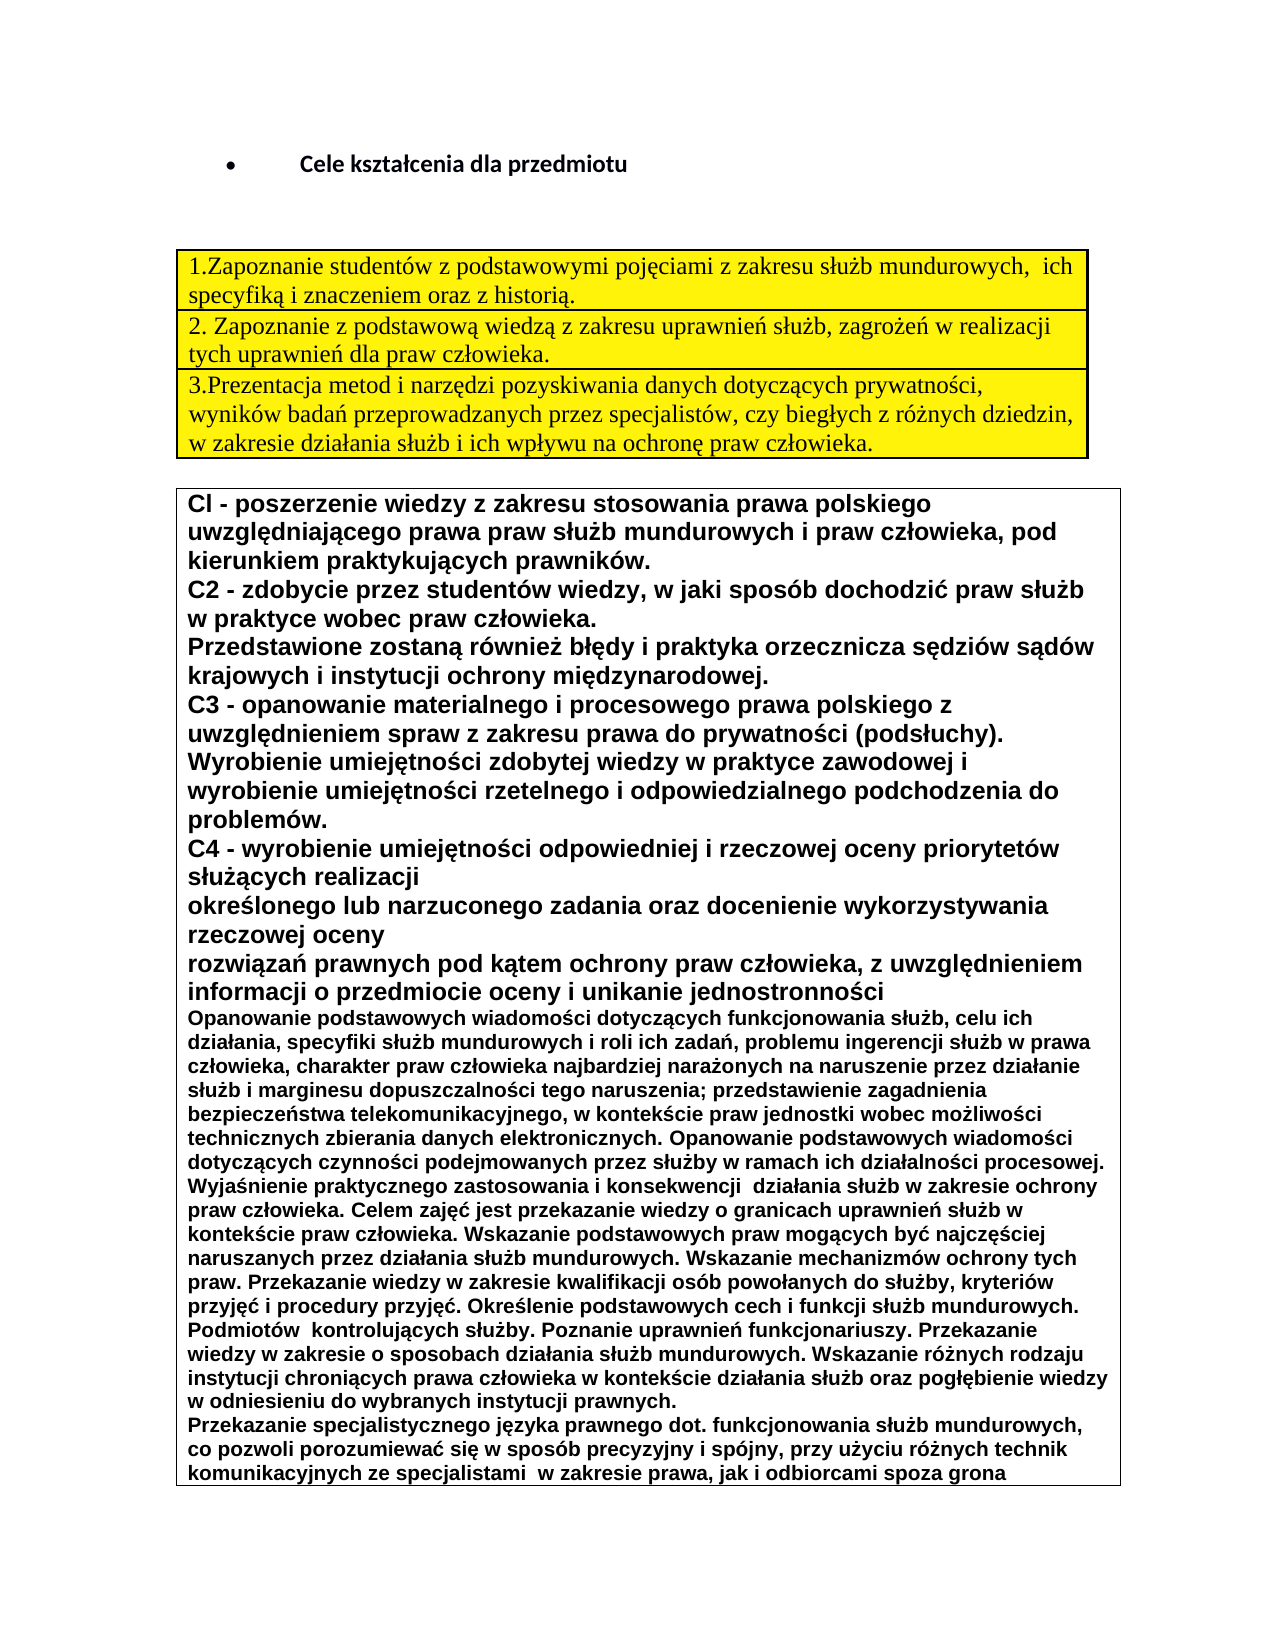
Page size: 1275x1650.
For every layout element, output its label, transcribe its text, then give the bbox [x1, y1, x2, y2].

table_header 1.Zapoznanie studentów z podstawowymi pojęciami z zakresu służb mundurowych, ich specyfiką i znaczeniem oraz z historią. [178, 251, 1086, 309]
table_cell 2. Zapoznanie z podstawową wiedzą z zakresu uprawnień służb, zagrożeń w realizacji tych uprawnień dla praw człowieka. [178, 311, 1086, 368]
table_cell 3.Prezentacja metod i narzędzi pozyskiwania danych dotyczących prywatności, wyników badań przeprowadzanych przez specjalistów, czy biegłych z różnych dziedzin, w zakresie działania służb i ich wpływu na ochronę praw człowieka. [178, 370, 1086, 457]
table_header Cl - poszerzenie wiedzy z zakresu stosowania prawa polskiego uwzględniającego prawa praw służb mundurowych i praw człowieka, pod kierunkiem praktykujących prawników. C2 - zdobycie przez studentów wiedzy, w jaki sposób dochodzić praw służb w praktyce wobec praw człowieka. Przedstawione zostaną również błędy i praktyka orzecznicza sędziów sądów krajowych i instytucji ochrony międzynarodowej. C3 - opanowanie materialnego i procesowego prawa polskiego z uwzględnieniem spraw z zakresu prawa do prywatności (podsłuchy). Wyrobienie umiejętności zdobytej wiedzy w praktyce zawodowej i wyrobienie umiejętności rzetelnego i odpowiedzialnego podchodzenia do problemów. C4 - wyrobienie umiejętności odpowiedniej i rzeczowej oceny priorytetów służących realizacji określonego lub narzuconego zadania oraz docenienie wykorzystywania rzeczowej oceny rozwiązań prawnych pod kątem ochrony praw człowieka, z uwzględnieniem informacji o przedmiocie oceny i unikanie jednostronności Opanowanie podstawowych wiadomości dotyczących funkcjonowania służb, celu ich działania, specyfiki służb mundurowych i roli ich zadań, problemu ingerencji służb w prawa człowieka, charakter praw człowieka najbardziej narażonych na naruszenie przez działanie służb i marginesu dopuszczalności tego naruszenia; przedstawienie zagadnienia bezpieczeństwa telekomunikacyjnego, w kontekście praw jednostki wobec możliwości technicznych zbierania danych elektronicznych. Opanowanie podstawowych wiadomości dotyczących czynności podejmowanych przez służby w ramach ich działalności procesowej. Wyjaśnienie praktycznego zastosowania i konsekwencji działania służb w zakresie ochrony praw człowieka. Celem zajęć jest przekazanie wiedzy o granicach uprawnień służb w kontekście praw człowieka. Wskazanie podstawowych praw mogących być najczęściej naruszanych przez działania służb mundurowych. Wskazanie mechanizmów ochrony tych praw. Przekazanie wiedzy w zakresie kwalifikacji osób powołanych do służby, kryteriów przyjęć i procedury przyjęć. Określenie podstawowych cech i funkcji służb mundurowych. Podmiotów kontrolujących służby. Poznanie uprawnień funkcjonariuszy. Przekazanie wiedzy w zakresie o sposobach działania służb mundurowych. Wskazanie różnych rodzaju instytucji chroniących prawa człowieka w kontekście działania służb oraz pogłębienie wiedzy w odniesieniu do wybranych instytucji prawnych. Przekazanie specjalistycznego języka prawnego dot. funkcjonowania służb mundurowych, co pozwoli porozumiewać się w sposób precyzyjny i spójny, przy użyciu różnych technik komunikacyjnych ze specjalistami w zakresie prawa, jak i odbiorcami spoza grona [177, 489, 1120, 1485]
list Cele kształcenia dla przedmiotu [225, 150, 1087, 179]
